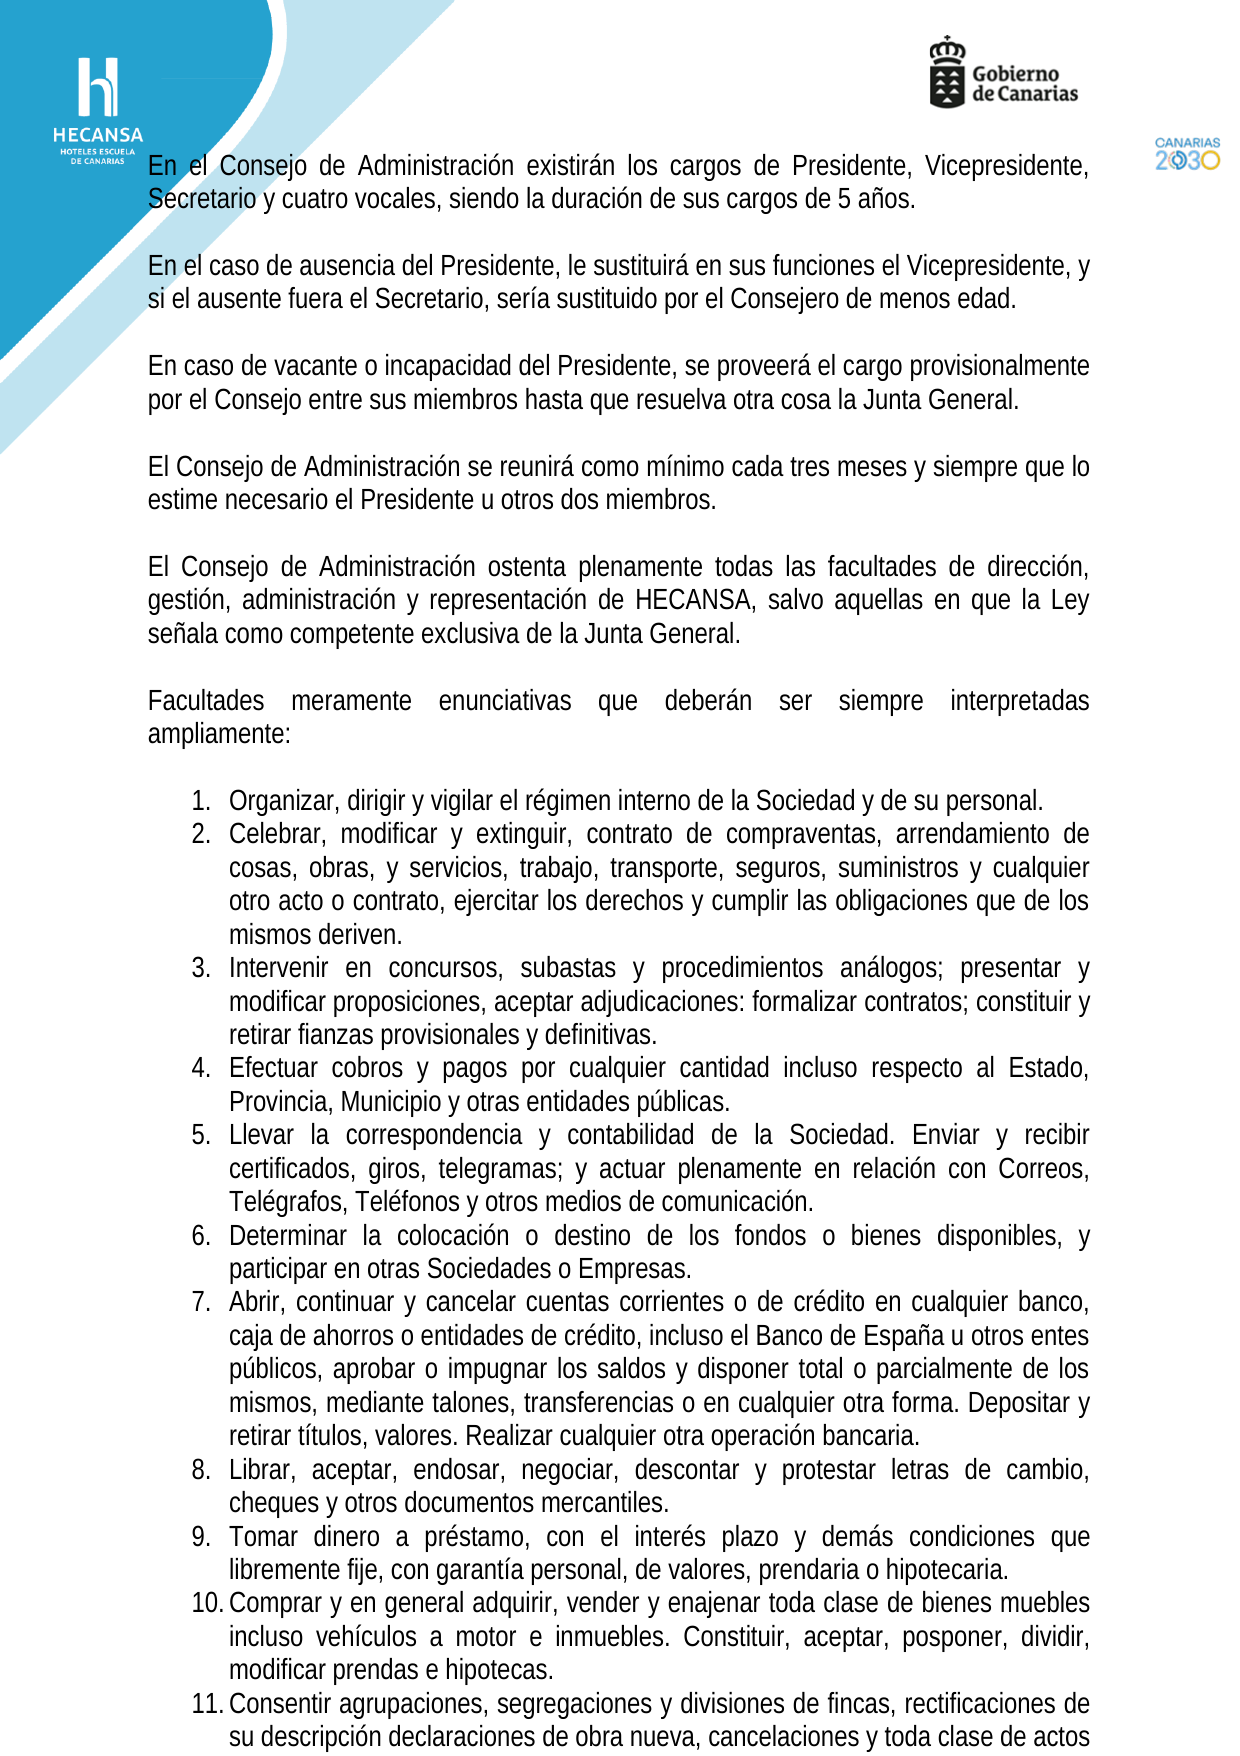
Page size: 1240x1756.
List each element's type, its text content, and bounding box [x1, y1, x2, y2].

list Efectuar cobros y pagos por cualquier cantidad incluso respecto al Estado, Provincia, Municipio y otras entidades públicas. [191, 1051, 1092, 1117]
list Tomar dinero a préstamo, con el interés plazo y demás condiciones que libremente fije, con garantía personal, de valores, prendaria o hipotecaria. [191, 1519, 1092, 1586]
list Intervenir en concursos, subastas y procedimientos análogos; presentar y modificar proposiciones, aceptar adjudicaciones: formalizar contratos; constituir y retirar fianzas provisionales y definitivas. [191, 950, 1092, 1051]
list Consentir agrupaciones, segregaciones y divisiones de fincas, rectificaciones de su descripción declaraciones de obra nueva, cancelaciones y toda clase de actos y asientos registrales. [191, 1686, 1092, 1753]
list Librar, aceptar, endosar, negociar, descontar y protestar letras de cambio, cheques y otros documentos mercantiles. [191, 1452, 1092, 1519]
list Comprar y en general adquirir, vender y enajenar toda clase de bienes muebles incluso vehículos a motor e inmuebles. Constituir, aceptar, posponer, dividir, modificar prendas e hipotecas. [191, 1586, 1092, 1686]
text Facultades meramente enunciativas que deberán ser siempre interpretadas ampliamente: [148, 683, 1092, 749]
list Llevar la correspondencia y contabilidad de la Sociedad. Enviar y recibir certificados, giros, telegramas; y actuar plenamente en relación con Correos, Telégrafos, Teléfonos y otros medios de comunicación. [191, 1117, 1092, 1218]
text En el caso de ausencia del Presidente, le sustituirá en sus funciones el Vicepresidente, y si el ausente fuera el Secretario, sería sustituido por el Consejero de menos edad. [148, 248, 1092, 315]
text El Consejo de Administración ostenta plenamente todas las facultades de dirección, gestión, administración y representación de HECANSA, salvo aquellas en que la Ley señala como competente exclusiva de la Junta General. [148, 549, 1092, 649]
text En el Consejo de Administración existirán los cargos de Presidente, Vicepresidente, Secretario y cuatro vocales, siendo la duración de sus cargos de 5 años. [148, 148, 234, 214]
list Determinar la colocación o destino de los fondos o bienes disponibles, y participar en otras Sociedades o Empresas. [191, 1218, 1092, 1284]
list Organizar, dirigir y vigilar el régimen interno de la Sociedad y de su personal. [191, 783, 1092, 816]
list Abrir, continuar y cancelar cuentas corrientes o de crédito en cualquier banco, caja de ahorros o entidades de crédito, incluso el Banco de España u otros entes públicos, aprobar o impugnar los saldos y disponer total o parcialmente de los mismos, mediante talones, transferencias o en cualquier otra forma. Depositar y retirar títulos, valores. Realizar cualquier otra operación bancaria. [191, 1284, 1092, 1452]
text En el Consejo de Administración existirán los cargos de Presidente, Vicepresidente, Secretario y cuatro vocales, siendo la duración de sus cargos de 5 años. [242, 148, 1092, 214]
text El Consejo de Administración se reunirá como mínimo cada tres meses y siempre que lo estime necesario el Presidente u otros dos miembros. [148, 449, 1092, 516]
text En caso de vacante o incapacidad del Presidente, se proveerá el cargo provisionalmente por el Consejo entre sus miembros hasta que resuelva otra cosa la Junta General. [148, 348, 1092, 415]
list Celebrar, modificar y extinguir, contrato de compraventas, arrendamiento de cosas, obras, y servicios, trabajo, transporte, seguros, suministros y cualquier otro acto o contrato, ejercitar los derechos y cumplir las obligaciones que de los mismos deriven. [191, 816, 1092, 950]
